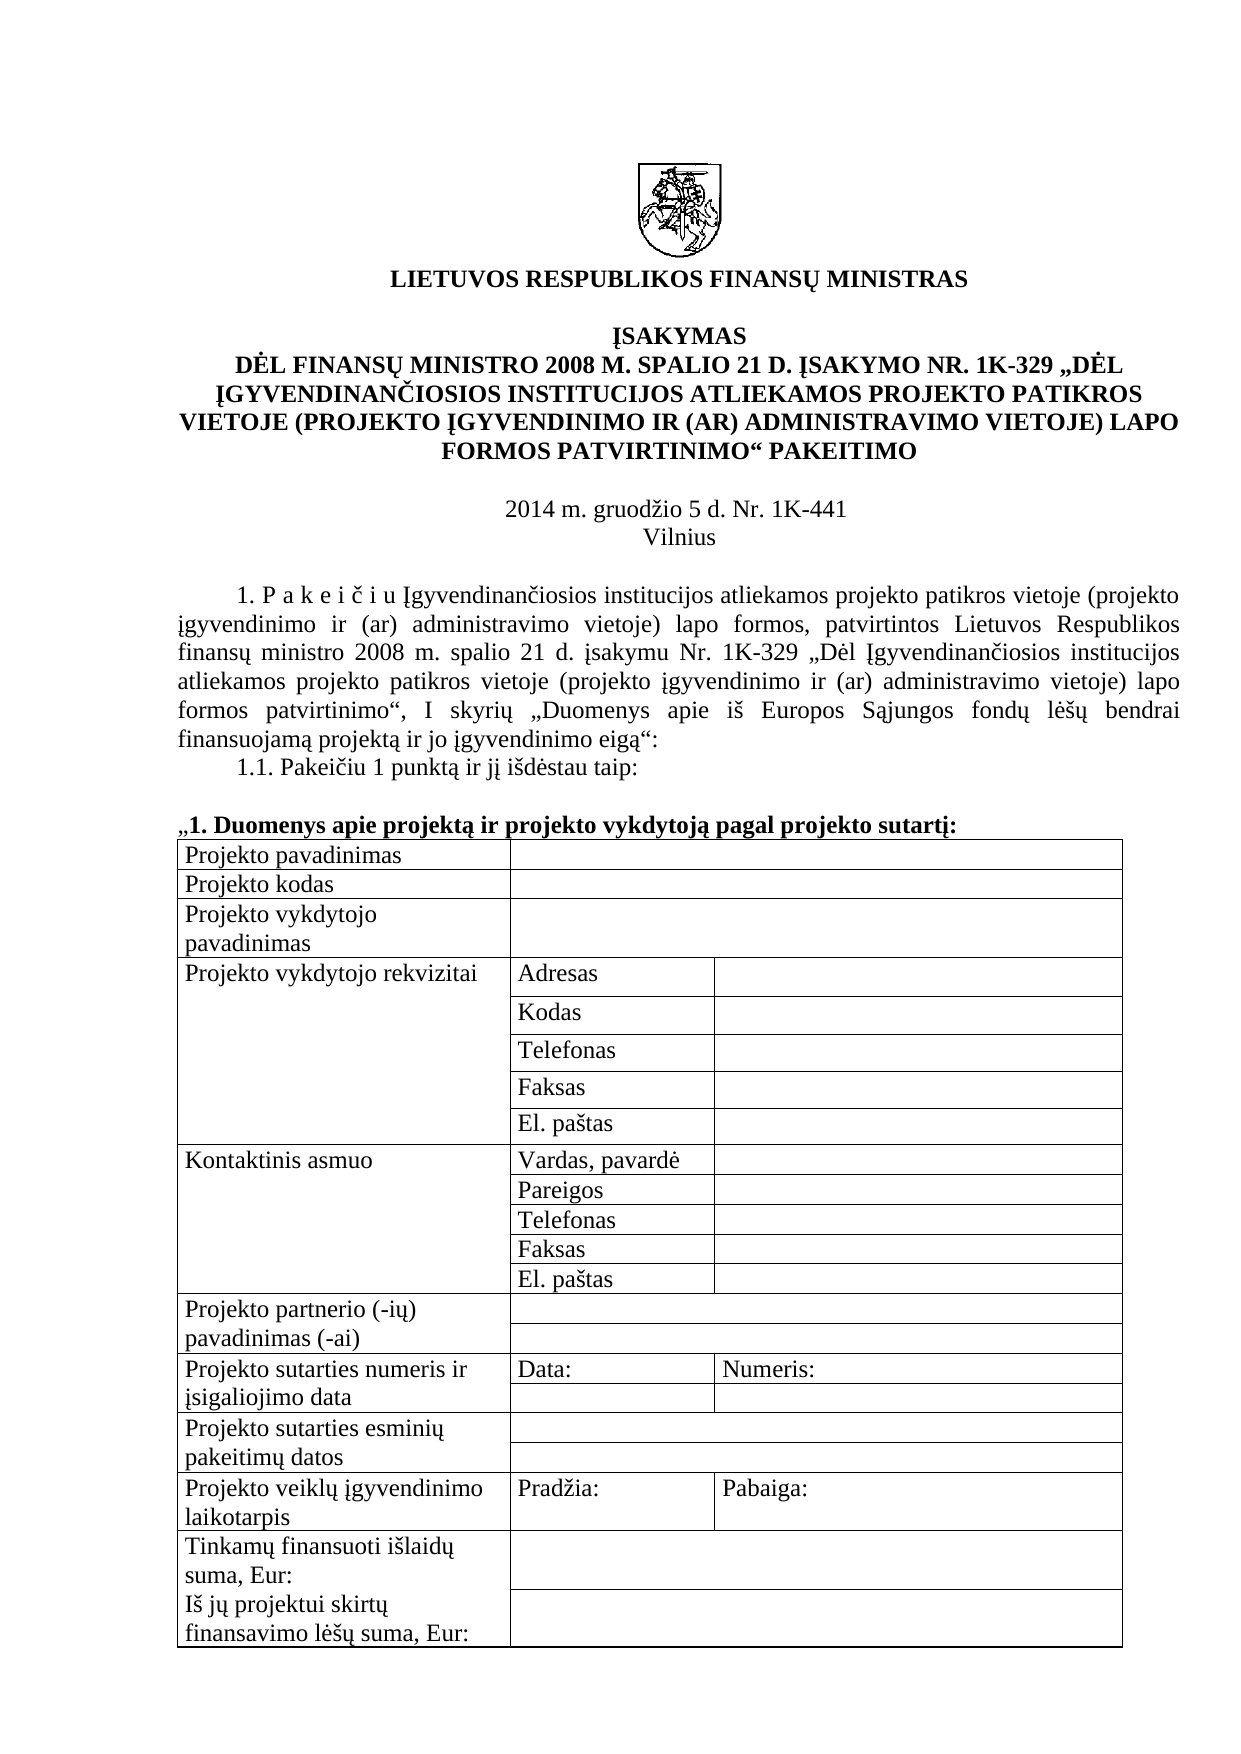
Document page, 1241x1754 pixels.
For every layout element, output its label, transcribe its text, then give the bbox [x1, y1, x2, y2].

table_cell [715, 1294, 1122, 1323]
table_cell Tinkamų finansuoti išlaidų suma, Eur: Iš jų projektui skirtų finansavimo lėšų suma, Eur: [178, 1531, 510, 1646]
table_cell Telefonas [511, 1035, 714, 1071]
table_cell [715, 1235, 1122, 1263]
table_cell [511, 899, 1122, 957]
table_cell Vardas, pavardė [511, 1145, 714, 1174]
table_cell Pradžia: [511, 1473, 714, 1530]
table_header Projekto pavadinimas [178, 840, 510, 868]
table_cell Projekto veiklų įgyvendinimo laikotarpis [178, 1473, 510, 1530]
table_cell [715, 1109, 1122, 1144]
table_cell Projekto sutarties esminių pakeitimų datos [178, 1413, 510, 1472]
text LIETUVOS RESPUBLIKOS FINANSŲ MINISTRAS [177, 264, 1181, 292]
table_cell [511, 1443, 715, 1472]
table_cell Projekto vykdytojo pavadinimas [178, 899, 510, 957]
text 1.1. Pakeičiu 1 punktą ir jį išdėstau taip: [236, 752, 1181, 781]
table_cell El. paštas [511, 1109, 714, 1144]
table_cell [511, 1294, 715, 1323]
table_cell [715, 1531, 1122, 1589]
text 2014 m. gruodžio 5 d. Nr. 1K-441 [177, 494, 1181, 522]
text „1. Duomenys apie projektą ir projekto vykdytoją pagal projekto sutartį: [177, 810, 1181, 839]
text DĖL FINANSŲ MINISTRO 2008 M. SPALIO 21 D. ĮSAKYMO Nr. 1K-329 „DĖL Įgyvendinančiosios institucijos atliekamos projekto patikros vietoje (projekto įgyvendinimo ir (ar) administravimo vietoje) lapo formos patvirtinimo“ PAKEITIMO [177, 350, 1181, 465]
text 1. P a k e i č i u Įgyvendinančiosios institucijos atliekamos projekto patikros vietoje (projekto įgyvendinimo ir (ar) administravimo vietoje) lapo formos, patvirtintos Lietuvos Respublikos finansų ministro 2008 m. spalio 21 d. įsakymu Nr. 1K-329 „Dėl Įgyvendinančiosios institucijos atliekamos projekto patikros vietoje (projekto įgyvendinimo ir (ar) administravimo vietoje) lapo formos patvirtinimo“, I skyrių „Duomenys apie iš Europos Sąjungos fondų lėšų bendrai finansuojamą projektą ir jo įgyvendinimo eigą“: [177, 580, 1181, 752]
table_cell [511, 870, 1122, 898]
table_cell [715, 1205, 1122, 1233]
table_cell [715, 1413, 1122, 1442]
table_cell Faksas [511, 1235, 714, 1263]
table_cell [715, 1384, 1122, 1412]
table_cell [511, 1531, 715, 1589]
table_cell [715, 1443, 1122, 1472]
table_cell [511, 1413, 715, 1442]
table_cell Faksas [511, 1072, 714, 1107]
table_cell [715, 1324, 1122, 1353]
table_cell [715, 997, 1122, 1034]
table_cell [715, 1035, 1122, 1071]
table_cell [511, 1384, 714, 1412]
table_cell [715, 1145, 1122, 1174]
table_cell Data: [511, 1354, 714, 1382]
table_cell Projekto sutarties numeris ir įsigaliojimo data [178, 1354, 510, 1412]
table_cell Projekto vykdytojo rekvizitai [178, 958, 510, 1144]
table_cell [715, 1264, 1122, 1293]
table_cell Telefonas [511, 1205, 714, 1233]
table_cell Kodas [511, 997, 714, 1034]
table_cell [715, 1072, 1122, 1107]
table_cell Projekto partnerio (-ių) pavadinimas (-ai) [178, 1294, 510, 1353]
text Vilnius [177, 522, 1181, 551]
table_cell El. paštas [511, 1264, 714, 1293]
table_cell Pareigos [511, 1175, 714, 1204]
table_cell Projekto kodas [178, 870, 510, 898]
table_cell [715, 1175, 1122, 1204]
table_cell [715, 958, 1122, 996]
table_cell Pabaiga: [715, 1473, 1122, 1530]
table_cell [511, 1324, 715, 1353]
table_header [511, 840, 1122, 868]
table_cell Kontaktinis asmuo [178, 1145, 510, 1293]
text ĮSAKYMAS [177, 321, 1181, 350]
table_cell Adresas [511, 958, 714, 996]
table_cell [511, 1590, 715, 1646]
table_cell [715, 1590, 1122, 1646]
table_cell Numeris: [715, 1354, 1122, 1382]
